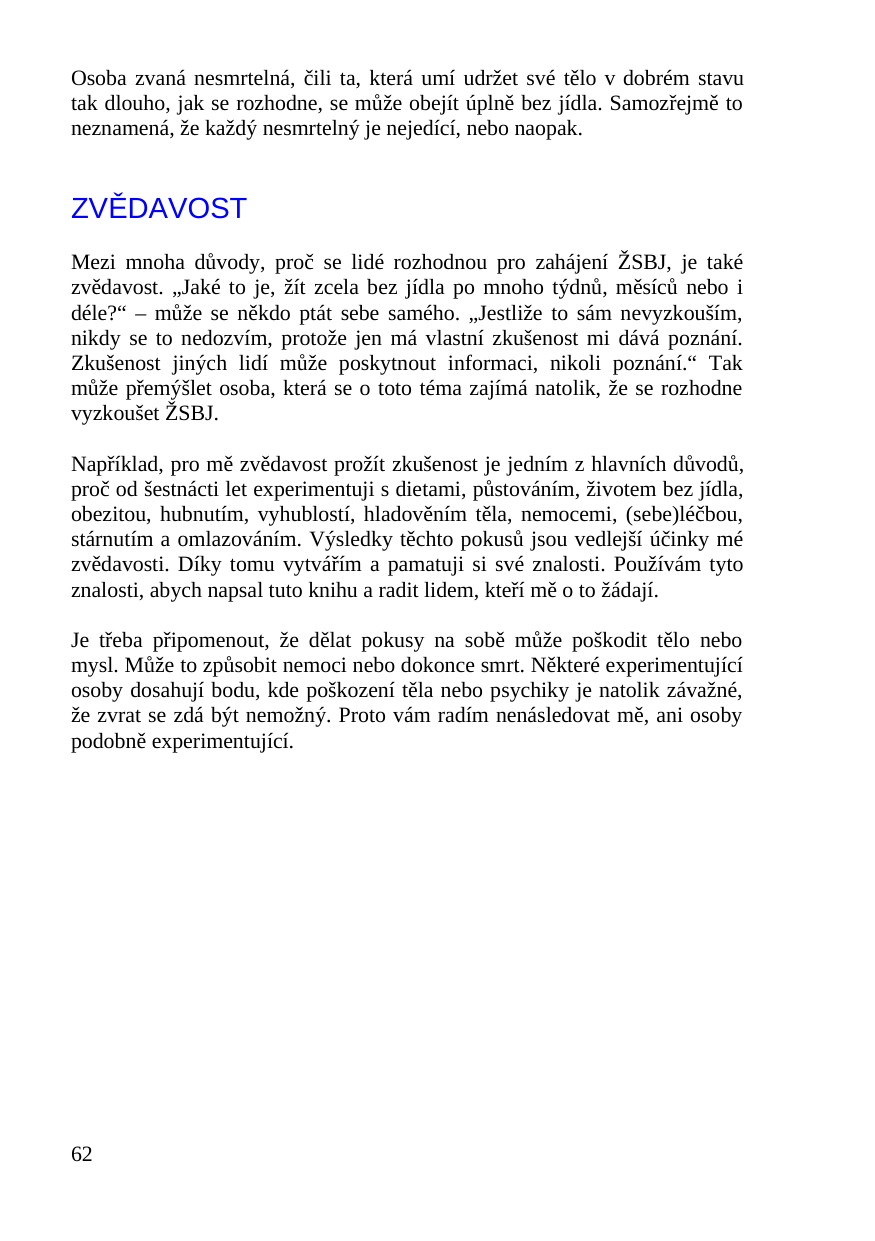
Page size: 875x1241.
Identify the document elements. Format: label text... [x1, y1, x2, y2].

text Osoba zvaná nesmrtelná, čili ta, která umí udržet své tělo v dobrém stavu tak dlouho, jak se rozhodne, se může obejít úplně bez jídla. Samozřejmě to neznamená, že každý nesmrtelný je nejedící, nebo naopak. [71, 65, 744, 141]
subtitle ZVĚDAVOST [71, 191, 744, 224]
text Mezi mnoha důvody, proč se lidé rozhodnou pro zahájení ŽSBJ, je také zvědavost. „Jaké to je, žít zcela bez jídla po mnoho týdnů, měsíců nebo i déle?“ – může se někdo ptát sebe samého. „Jestliže to sám nevyzkouším, nikdy se to nedozvím, protože jen má vlastní zkušenost mi dává poznání. Zkušenost jiných lidí může poskytnout informaci, nikoli poznání.“ Tak může přemýšlet osoba, která se o toto téma zajímá natolik, že se rozhodne vyzkoušet ŽSBJ. [71, 249, 744, 426]
text Je třeba připomenout, že dělat pokusy na sobě může poškodit tělo nebo mysl. Může to způsobit nemoci nebo dokonce smrt. Některé experimentující osoby dosahují bodu, kde poškození těla nebo psychiky je natolik závažné, že zvrat se zdá být nemožný. Proto vám radím nenásledovat mě, ani osoby podobně experimentující. [71, 627, 744, 753]
text Například, pro mě zvědavost prožít zkušenost je jedním z hlavních důvodů, proč od šestnácti let experimentuji s dietami, půstováním, životem bez jídla, obezitou, hubnutím, vyhublostí, hladověním těla, nemocemi, (sebe)léčbou, stárnutím a omlazováním. Výsledky těchto pokusů jsou vedlejší účinky mé zvědavosti. Díky tomu vytvářím a pamatuji si své znalosti. Používám tyto znalosti, abych napsal tuto knihu a radit lidem, kteří mě o to žádají. [71, 451, 744, 602]
